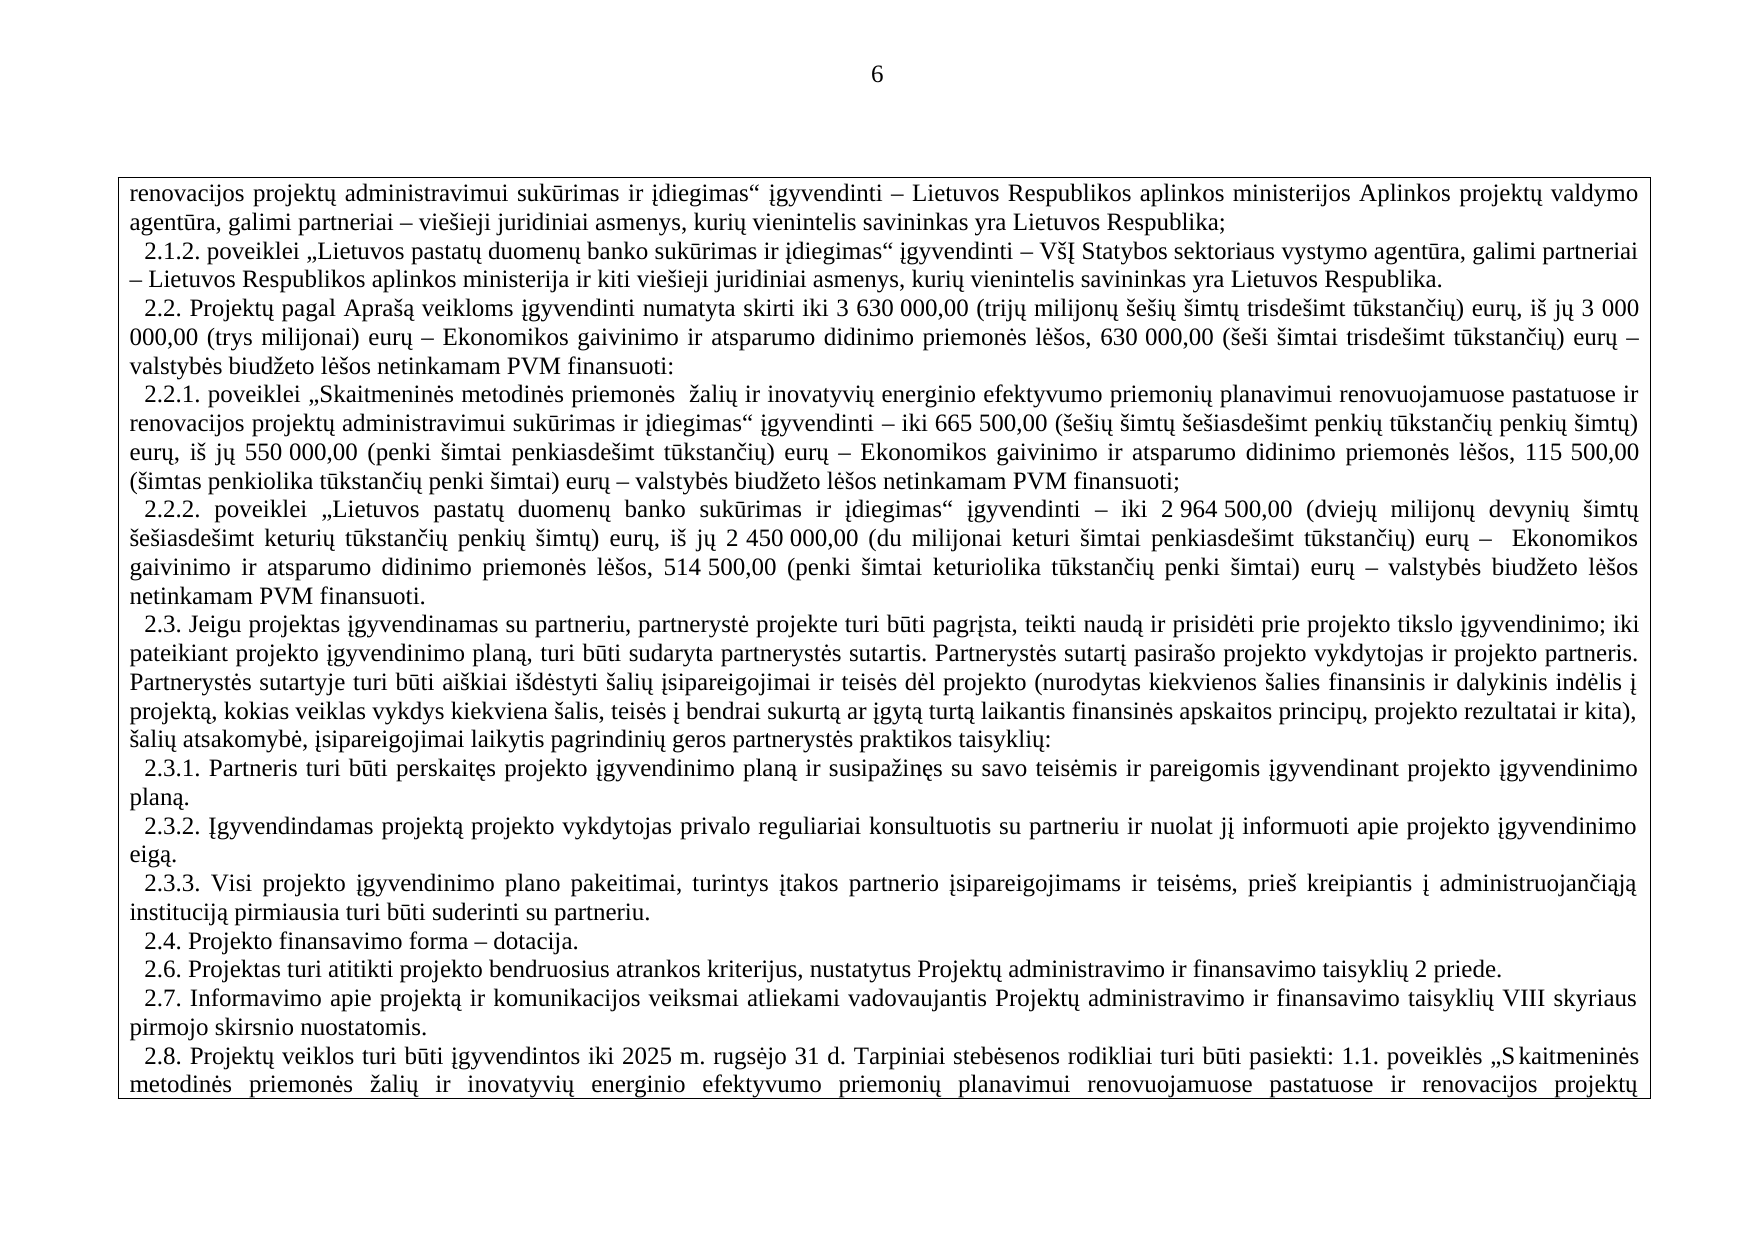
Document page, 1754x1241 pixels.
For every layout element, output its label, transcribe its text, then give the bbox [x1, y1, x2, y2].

table_cell renovacijos projektų administravimui sukūrimas ir įdiegimas“ įgyvendinti – Lietuvos Respublikos aplinkos ministerijos Aplinkos projektų valdymo agentūra, galimi partneriai – viešieji juridiniai asmenys, kurių vienintelis savininkas yra Lietuvos Respublika; 2.1.2. poveiklei „Lietuvos pastatų duomenų banko sukūrimas ir įdiegimas“ įgyvendinti – VšĮ Statybos sektoriaus vystymo agentūra, galimi partneriai – Lietuvos Respublikos aplinkos ministerija ir kiti viešieji juridiniai asmenys, kurių vienintelis savininkas yra Lietuvos Respublika. 2.2. Projektų pagal Aprašą veikloms įgyvendinti numatyta skirti iki 3 630 000,00 (trijų milijonų šešių šimtų trisdešimt tūkstančių) eurų, iš jų 3 000 000,00 (trys milijonai) eurų – Ekonomikos gaivinimo ir atsparumo didinimo priemonės lėšos, 630 000,00 (šeši šimtai trisdešimt tūkstančių) eurų – valstybės biudžeto lėšos netinkamam PVM finansuoti: 2.2.1. poveiklei „Skaitmeninės metodinės priemonės žalių ir inovatyvių energinio efektyvumo priemonių planavimui renovuojamuose pastatuose ir renovacijos projektų administravimui sukūrimas ir įdiegimas“ įgyvendinti – iki 665 500,00 (šešių šimtų šešiasdešimt penkių tūkstančių penkių šimtų) eurų, iš jų 550 000,00 (penki šimtai penkiasdešimt tūkstančių) eurų – Ekonomikos gaivinimo ir atsparumo didinimo priemonės lėšos, 115 500,00 (šimtas penkiolika tūkstančių penki šimtai) eurų – valstybės biudžeto lėšos netinkamam PVM finansuoti; 2.2.2. poveiklei „Lietuvos pastatų duomenų banko sukūrimas ir įdiegimas“ įgyvendinti – iki 2 964 500,00 (dviejų milijonų devynių šimtų šešiasdešimt keturių tūkstančių penkių šimtų) eurų, iš jų 2 450 000,00 (du milijonai keturi šimtai penkiasdešimt tūkstančių) eurų – Ekonomikos gaivinimo ir atsparumo didinimo priemonės lėšos, 514 500,00 (penki šimtai keturiolika tūkstančių penki šimtai) eurų – valstybės biudžeto lėšos netinkamam PVM finansuoti. 2.3. Jeigu projektas įgyvendinamas su partneriu, partnerystė projekte turi būti pagrįsta, teikti naudą ir prisidėti prie projekto tikslo įgyvendinimo; iki pateikiant projekto įgyvendinimo planą, turi būti sudaryta partnerystės sutartis. Partnerystės sutartį pasirašo projekto vykdytojas ir projekto partneris. Partnerystės sutartyje turi būti aiškiai išdėstyti šalių įsipareigojimai ir teisės dėl projekto (nurodytas kiekvienos šalies finansinis ir dalykinis indėlis į projektą, kokias veiklas vykdys kiekviena šalis, teisės į bendrai sukurtą ar įgytą turtą laikantis finansinės apskaitos principų, projekto rezultatai ir kita), šalių atsakomybė, įsipareigojimai laikytis pagrindinių geros partnerystės praktikos taisyklių: 2.3.1. Partneris turi būti perskaitęs projekto įgyvendinimo planą ir susipažinęs su savo teisėmis ir pareigomis įgyvendinant projekto įgyvendinimo planą. 2.3.2. Įgyvendindamas projektą projekto vykdytojas privalo reguliariai konsultuotis su partneriu ir nuolat jį informuoti apie projekto įgyvendinimo eigą. 2.3.3. Visi projekto įgyvendinimo plano pakeitimai, turintys įtakos partnerio įsipareigojimams ir teisėms, prieš kreipiantis į administruojančiąją instituciją pirmiausia turi būti suderinti su partneriu. 2.4. Projekto finansavimo forma – dotacija. 2.6. Projektas turi atitikti projekto bendruosius atrankos kriterijus, nustatytus Projektų administravimo ir finansavimo taisyklių 2 priede. 2.7. Informavimo apie projektą ir komunikacijos veiksmai atliekami vadovaujantis Projektų administravimo ir finansavimo taisyklių VIII skyriaus pirmojo skirsnio nuostatomis. 2.8. Projektų veiklos turi būti įgyvendintos iki 2025 m. rugsėjo 31 d. Tarpiniai stebėsenos rodikliai turi būti pasiekti: 1.1. poveiklės „Skaitmeninės metodinės priemonės žalių ir inovatyvių energinio efektyvumo priemonių planavimui renovuojamuose pastatuose ir renovacijos projektų [119, 178, 1650, 1098]
